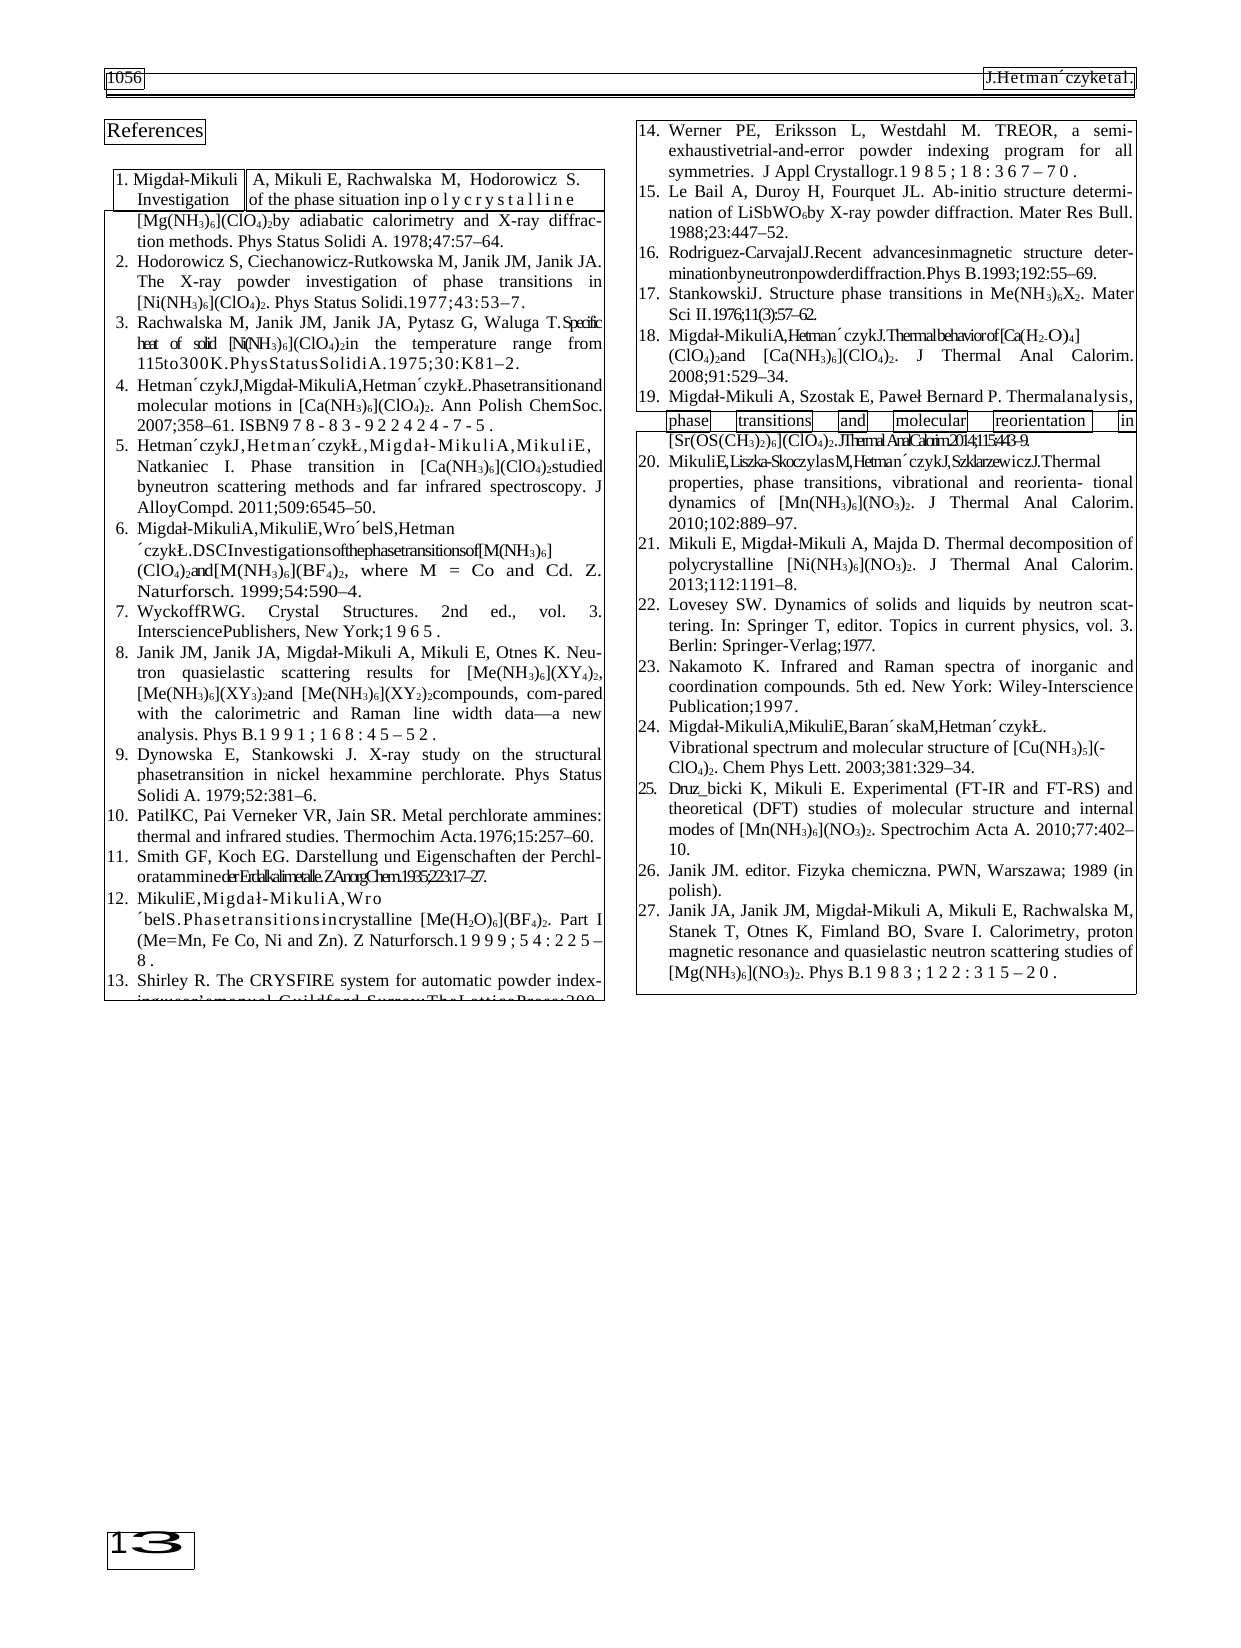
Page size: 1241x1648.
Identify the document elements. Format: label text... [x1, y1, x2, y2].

list WyckoffRWG. Crystal Structures. 2nd ed., vol. 3. IntersciencePublishers, New York;1965. [115, 601, 602, 642]
list Migdał-MikuliA,Hetman´czykJ.Thermalbehaviorof[Ca(H2-O)4](ClO4)2and [Ca(NH3)6](ClO4)2. J Thermal Anal Calorim. 2008;91:529–34. [638, 324, 1134, 386]
list Lovesey SW. Dynamics of solids and liquids by neutron scat- tering. In: Springer T, editor. Topics in current physics, vol. 3. Berlin: Springer-Verlag;1977. [638, 594, 1134, 655]
text 1056 [107, 74, 143, 87]
list Rodriguez-CarvajalJ.Recent advancesinmagnetic structure deter-minationbyneutronpowderdiffraction.Phys B.1993;192:55–69. [638, 242, 1134, 283]
text and [840, 411, 867, 430]
text reorientations [995, 411, 1092, 431]
list Druz_bicki K, Mikuli E. Experimental (FT-IR and FT-RS) and theoretical (DFT) studies of molecular structure and internal modes of [Mn(NH3)6](NO3)2. Spectrochim Acta A. 2010;77:402–10. [638, 778, 1134, 859]
list Janik JM, Janik JA, Migdał-Mikuli A, Mikuli E, Otnes K. Neu- tron quasielastic scattering results for [Me(NH3)6](XY4)2, [Me(NH3)6](XY3)2and [Me(NH3)6](XY2)2compounds, com-pared with the calorimetric and Raman line width data—a new analysis. Phys B.1991;168:45–52. [115, 642, 603, 744]
list MikuliE,Liszka-SkoczylasM,Hetman´czykJ,SzklarzewiczJ.Thermal properties, phase transitions, vibrational and reorienta- tional dynamics of [Mn(NH3)6](NO3)2. J Thermal Anal Calorim. 2010;102:889–97. [638, 450, 1134, 533]
list Mikuli E, Migdał-Mikuli A, Majda D. Thermal decomposition of polycrystalline [Ni(NH3)6](NO3)2. J Thermal Anal Calorim. 2013;112:1191–8. [638, 533, 1134, 594]
list Rachwalska M, Janik JM, Janik JA, Pytasz G, Waluga T.Specific heat of solid [Ni(NH3)6](ClO4)2in the temperature range from 115to300K.PhysStatusSolidiA.1975;30:K81–2. [115, 312, 603, 373]
list Janik JM. editor. Fizyka chemiczna. PWN, Warszawa; 1989 (in polish). [638, 859, 1134, 900]
list Smith GF, Koch EG. Darstellung und Eigenschaften der Perchl-oratamminederErdalkalimetalle.ZAnorgChem.1935;223:17–27. [106, 846, 603, 887]
text molecular [895, 411, 967, 430]
list Migdał-MikuliA,MikuliE,Wro´belS,Hetman´czykŁ.DSCInvestigationsofthephasetransitionsof[M(NH3)6](ClO4)2and[M(NH3)6](BF4)2, where M = Co and Cd. Z. Naturforsch. 1999;54:590–4. [115, 517, 603, 601]
text [Mg(NH3)6](ClO4)2by adiabatic calorimetry and X-ray diffrac- tion methods. Phys Status Solidi A. 1978;47:57–64. [137, 211, 602, 251]
list Migdał-MikuliA,MikuliE,Baran´skaM,Hetman´czykŁ. [638, 717, 1136, 737]
text J.Hetman´czyketal. [986, 68, 1136, 87]
list Janik JA, Janik JM, Migdał-Mikuli A, Mikuli E, Rachwalska M, Stanek T, Otnes K, Fimland BO, Svare I. Calorimetry, proton magnetic resonance and quasielastic neutron scattering studies of [Mg(NH3)6](NO3)2. Phys B.1983;122:315–20. [638, 900, 1134, 982]
list Shirley R. The CRYSFIRE system for automatic powder index- ing:user’smanual.Guildford,Surrey:TheLatticePress;2000. [106, 970, 602, 1000]
list Hetman´czykJ,Migdał-MikuliA,Hetman´czykŁ.Phasetransitionand molecular motions in [Ca(NH3)6](ClO4)2. Ann Polish ChemSoc. 2007;358–61. ISBN978-83-922424-7-5. [115, 373, 603, 436]
list MikuliE,Migdał-MikuliA,Wro´belS.Phasetransitionsincrystalline [Me(H2O)6](BF4)2. Part I (Me=Mn, Fe Co, Ni and Zn). Z Naturforsch.1999;54:225–8. [106, 887, 603, 970]
list StankowskiJ. Structure phase transitions in Me(NH3)6X2. Mater Sci II.1976;11(3):57–62. [638, 283, 1134, 324]
list Hodorowicz S, Ciechanowicz-Rutkowska M, Janik JM, Janik JA. The X-ray powder investigation of phase transitions in [Ni(NH3)6](ClO4)2. Phys Status Solidi.1977;43:53–7. [115, 251, 603, 312]
text Vibrational spectrum and molecular structure of [Cu(NH3)5](- ClO4)2. Chem Phys Lett. 2003;381:329–34. [668, 737, 1135, 778]
text A, Mikuli E, Rachwalska M, Hodorowicz S. of the phase situation inpolycrystalline [249, 170, 595, 209]
text transitions [738, 411, 812, 430]
list Nakamoto K. Infrared and Raman spectra of inorganic and coordination compounds. 5th ed. New York: Wiley-Interscience Publication;1997. [638, 655, 1134, 717]
list Dynowska E, Stankowski J. X-ray study on the structural phasetransition in nickel hexammine perchlorate. Phys Status Solidi A. 1979;52:381–6. [115, 744, 602, 805]
text 1. Migdał-Mikuli Investigation [115, 170, 244, 209]
text Natkaniec I. Phase transition in [Ca(NH3)6](ClO4)2studied byneutron scattering methods and far infrared spectroscopy. J AlloyCompd. 2011;509:6545–50. [137, 456, 603, 517]
text References [106, 120, 205, 142]
text in [1120, 411, 1136, 430]
list Migdał-Mikuli A, Szostak E, Paweł Bernard P. Thermalanalysis, [638, 386, 1136, 406]
text 13 [109, 1533, 194, 1559]
text [106, 69, 143, 73]
text [Sr(OS(CH3)2)6](ClO4)2.JThermalAnalCalorim.2014;115:443–9. [668, 432, 1136, 450]
list Werner PE, Eriksson L, Westdahl M. TREOR, a semi-exhaustivetrial-and-error powder indexing program for all symmetries. J Appl Crystallogr.1985;18:367–70. [638, 121, 1134, 181]
list Hetman´czykJ,Hetman´czykŁ,Migdał-MikuliA,MikuliE, [115, 436, 604, 456]
text phase [668, 411, 709, 430]
list PatilKC, Pai Verneker VR, Jain SR. Metal perchlorate ammines: thermal and infrared studies. Thermochim Acta.1976;15:257–60. [106, 805, 603, 846]
list Le Bail A, Duroy H, Fourquet JL. Ab-initio structure determi-nation of LiSbWO6by X-ray powder diffraction. Mater Res Bull. 1988;23:447–52. [638, 181, 1134, 242]
